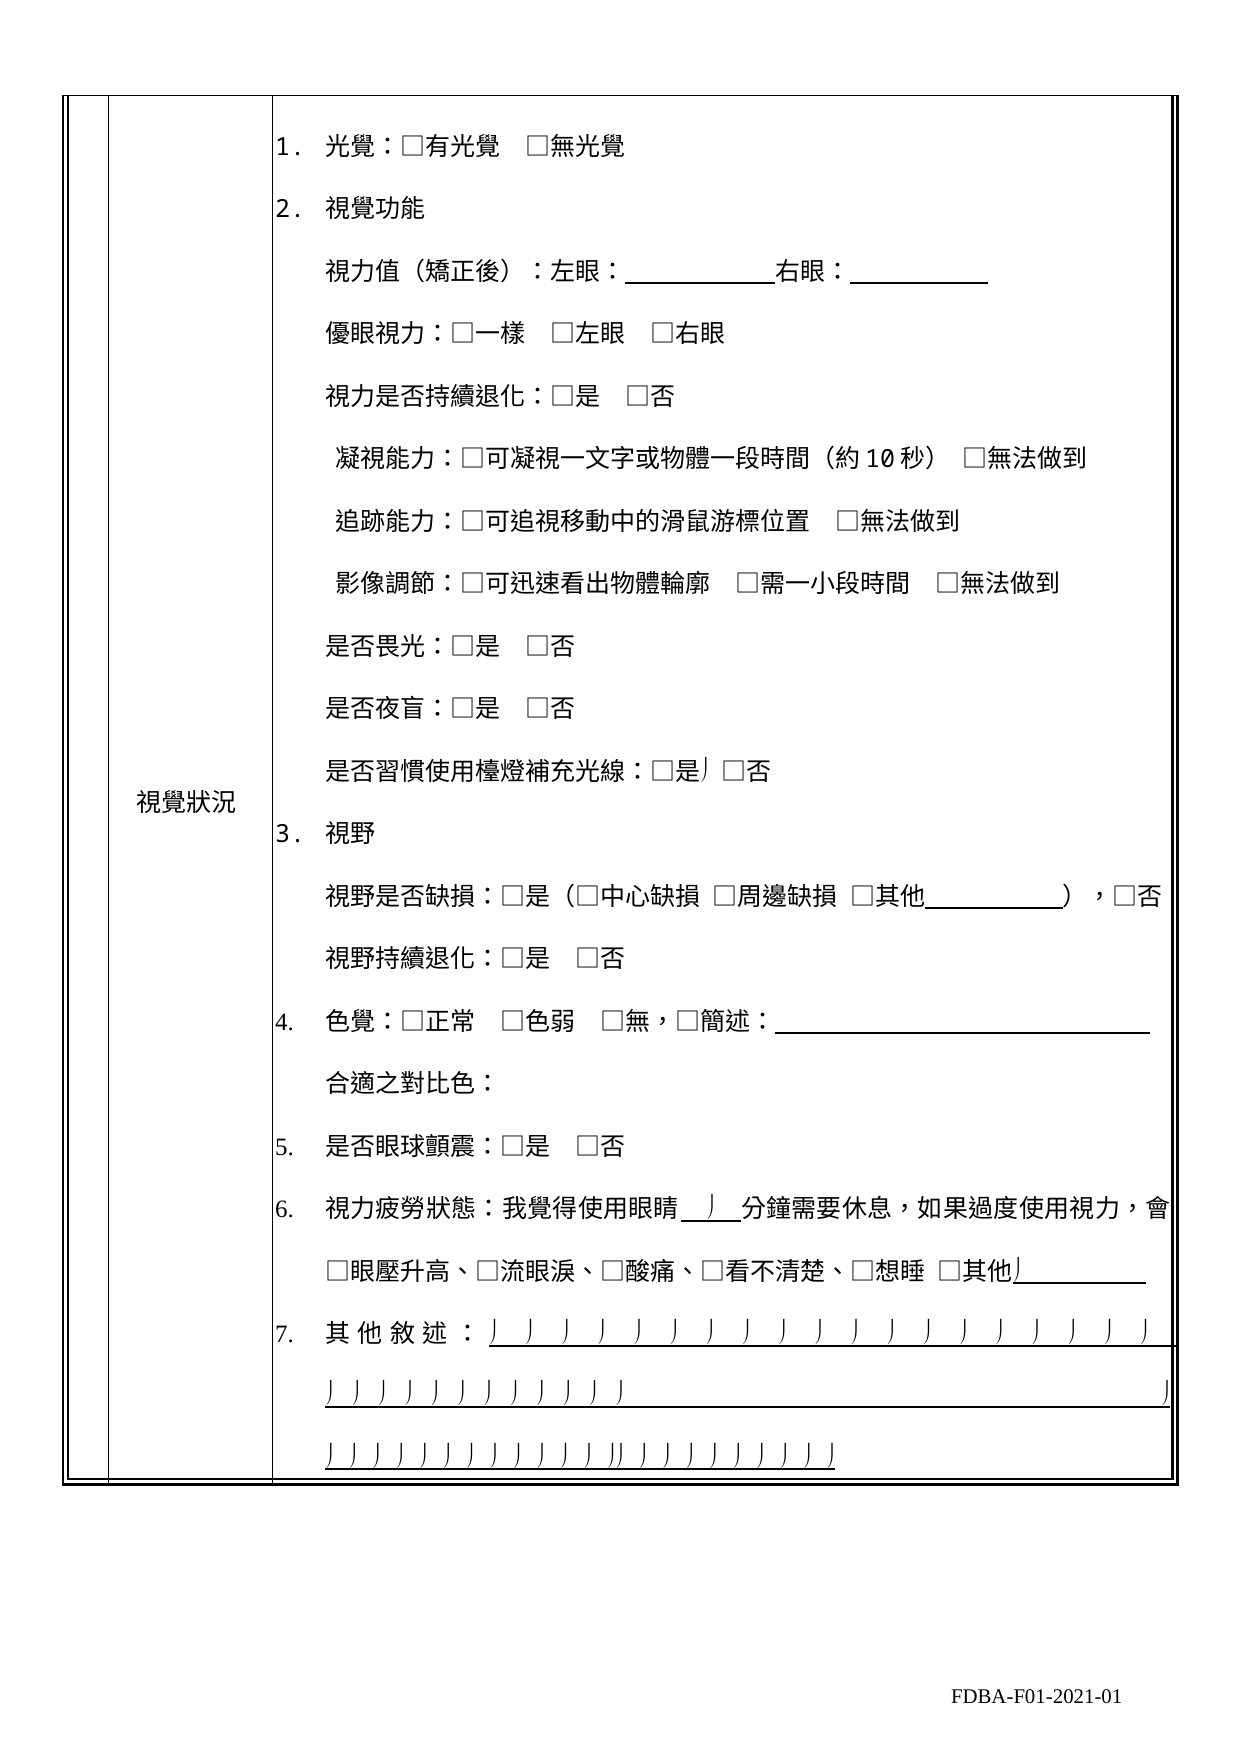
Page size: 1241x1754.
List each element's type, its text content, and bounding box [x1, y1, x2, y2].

table_cell 光覺：□有光覺 □無光覺 視覺功能 視力值（矯正後）：左眼： 右眼： 優眼視力：□一樣 □左眼 □右眼 視力是否持續退化：□是 □否 凝視能力：□可凝視一文字或物體一段時間（約10秒） □無法做到 追跡能力：□可追視移動中的滑鼠游標位置 □無法做到 影像調節：□可迅速看出物體輪廓 □需一小段時間 □無法做到 是否畏光：□是 □否 是否夜盲：□是 □否 是否習慣使用檯燈補充光線：□是 □否 視野 視野是否缺損：□是（□中心缺損 □周邊缺損 □其他 ），□否 視野持續退化：□是 □否 色覺：□正常 □色弱 □無，□簡述： 合適之對比色： 是否眼球顫震：□是 □否 視力疲勞狀態：我覺得使用眼睛  分鐘需要休息，如果過度使用視力，會□眼壓升高、□流眼淚、□酸痛、□看不清楚、□想睡 □其他 其他敘述：                                                      [273, 96, 1171, 1478]
table_cell 視覺狀況 [109, 96, 272, 1478]
table_cell 生理敘述 [69, 96, 108, 1478]
